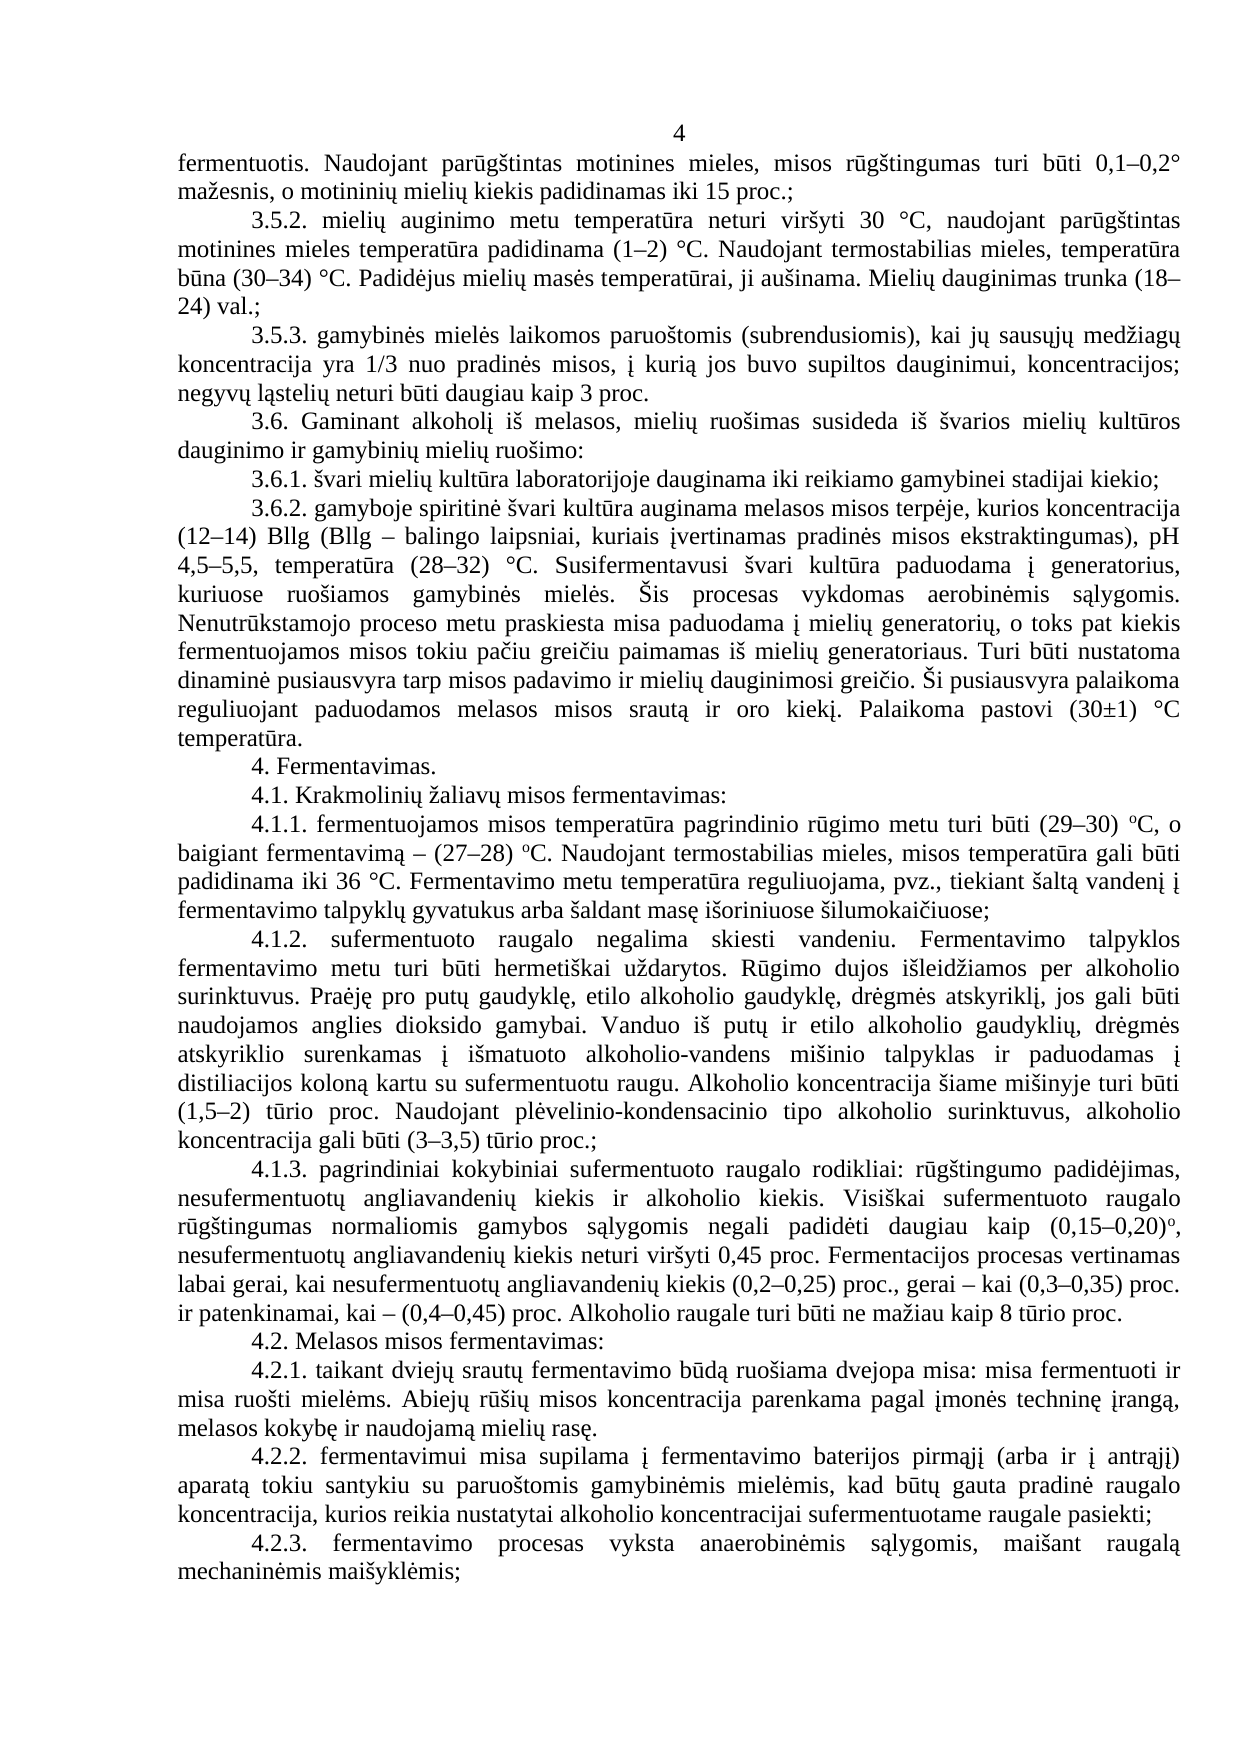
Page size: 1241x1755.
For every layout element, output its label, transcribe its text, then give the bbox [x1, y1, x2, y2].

text 4. Fermentavimas. [177, 751, 1181, 780]
text 4.2. Melasos misos fermentavimas: [177, 1326, 1181, 1355]
text 3.5.3. gamybinės mielės laikomos paruoštomis (subrendusiomis), kai jų sausųjų medžiagų koncentracija yra 1/3 nuo pradinės misos, į kurią jos buvo supiltos dauginimui, koncentracijos; negyvų ląstelių neturi būti daugiau kaip 3 proc. [177, 320, 1181, 406]
text 4.2.3. fermentavimo procesas vyksta anaerobinėmis sąlygomis, maišant raugalą mechaninėmis maišyklėmis; [177, 1528, 1181, 1585]
text 4.2.2. fermentavimui misa supilama į fermentavimo baterijos pirmąjį (arba ir į antrąjį) aparatą tokiu santykiu su paruoštomis gamybinėmis mielėmis, kad būtų gauta pradinė raugalo koncentracija, kurios reikia nustatytai alkoholio koncentracijai sufermentuotame raugale pasiekti; [177, 1441, 1181, 1528]
text 4.1.1. fermentuojamos misos temperatūra pagrindinio rūgimo metu turi būti (29–30) oC, o baigiant fermentavimą – (27–28) oC. Naudojant termostabilias mieles, misos temperatūra gali būti padidinama iki 36 °C. Fermentavimo metu temperatūra reguliuojama, pvz., tiekiant šaltą vandenį į fermentavimo talpyklų gyvatukus arba šaldant masę išoriniuose šilumokaičiuose; [177, 809, 1181, 924]
text fermentuotis. Naudojant parūgštintas motinines mieles, misos rūgštingumas turi būti 0,1–0,2° mažesnis, o motininių mielių kiekis padidinamas iki 15 proc.; [177, 148, 1181, 205]
text 4.1.2. sufermentuoto raugalo negalima skiesti vandeniu. Fermentavimo talpyklos fermentavimo metu turi būti hermetiškai uždarytos. Rūgimo dujos išleidžiamos per alkoholio surinktuvus. Praėję pro putų gaudyklę, etilo alkoholio gaudyklę, drėgmės atskyriklį, jos gali būti naudojamos anglies dioksido gamybai. Vanduo iš putų ir etilo alkoholio gaudyklių, drėgmės atskyriklio surenkamas į išmatuoto alkoholio-vandens mišinio talpyklas ir paduodamas į distiliacijos koloną kartu su sufermentuotu raugu. Alkoholio koncentracija šiame mišinyje turi būti (1,5–2) tūrio proc. Naudojant plėvelinio-kondensacinio tipo alkoholio surinktuvus, alkoholio koncentracija gali būti (3–3,5) tūrio proc.; [177, 924, 1181, 1154]
text 3.6. Gaminant alkoholį iš melasos, mielių ruošimas susideda iš švarios mielių kultūros dauginimo ir gamybinių mielių ruošimo: [177, 406, 1181, 464]
text 4.2.1. taikant dviejų srautų fermentavimo būdą ruošiama dvejopa misa: misa fermentuoti ir misa ruošti mielėms. Abiejų rūšių misos koncentracija parenkama pagal įmonės techninę įrangą, melasos kokybę ir naudojamą mielių rasę. [177, 1355, 1181, 1441]
text 3.6.2. gamyboje spiritinė švari kultūra auginama melasos misos terpėje, kurios koncentracija (12–14) Bllg (Bllg – balingo laipsniai, kuriais įvertinamas pradinės misos ekstraktingumas), pH 4,5–5,5, temperatūra (28–32) °C. Susifermentavusi švari kultūra paduodama į generatorius, kuriuose ruošiamos gamybinės mielės. Šis procesas vykdomas aerobinėmis sąlygomis. Nenutrūkstamojo proceso metu praskiesta misa paduodama į mielių generatorių, o toks pat kiekis fermentuojamos misos tokiu pačiu greičiu paimamas iš mielių generatoriaus. Turi būti nustatoma dinaminė pusiausvyra tarp misos padavimo ir mielių dauginimosi greičio. Ši pusiausvyra palaikoma reguliuojant paduodamos melasos misos srautą ir oro kiekį. Palaikoma pastovi (30±1) °C temperatūra. [177, 493, 1181, 751]
text 3.5.2. mielių auginimo metu temperatūra neturi viršyti 30 °C, naudojant parūgštintas motinines mieles temperatūra padidinama (1–2) °C. Naudojant termostabilias mieles, temperatūra būna (30–34) °C. Padidėjus mielių masės temperatūrai, ji aušinama. Mielių dauginimas trunka (18–24) val.; [177, 205, 1181, 320]
text 3.6.1. švari mielių kultūra laboratorijoje dauginama iki reikiamo gamybinei stadijai kiekio; [177, 464, 1181, 493]
text 4.1. Krakmolinių žaliavų misos fermentavimas: [177, 780, 1181, 809]
text 4.1.3. pagrindiniai kokybiniai sufermentuoto raugalo rodikliai: rūgštingumo padidėjimas, nesufermentuotų angliavandenių kiekis ir alkoholio kiekis. Visiškai sufermentuoto raugalo rūgštingumas normaliomis gamybos sąlygomis negali padidėti daugiau kaip (0,15–0,20)o, nesufermentuotų angliavandenių kiekis neturi viršyti 0,45 proc. Fermentacijos procesas vertinamas labai gerai, kai nesufermentuotų angliavandenių kiekis (0,2–0,25) proc., gerai – kai (0,3–0,35) proc. ir patenkinamai, kai – (0,4–0,45) proc. Alkoholio raugale turi būti ne mažiau kaip 8 tūrio proc. [177, 1154, 1181, 1326]
